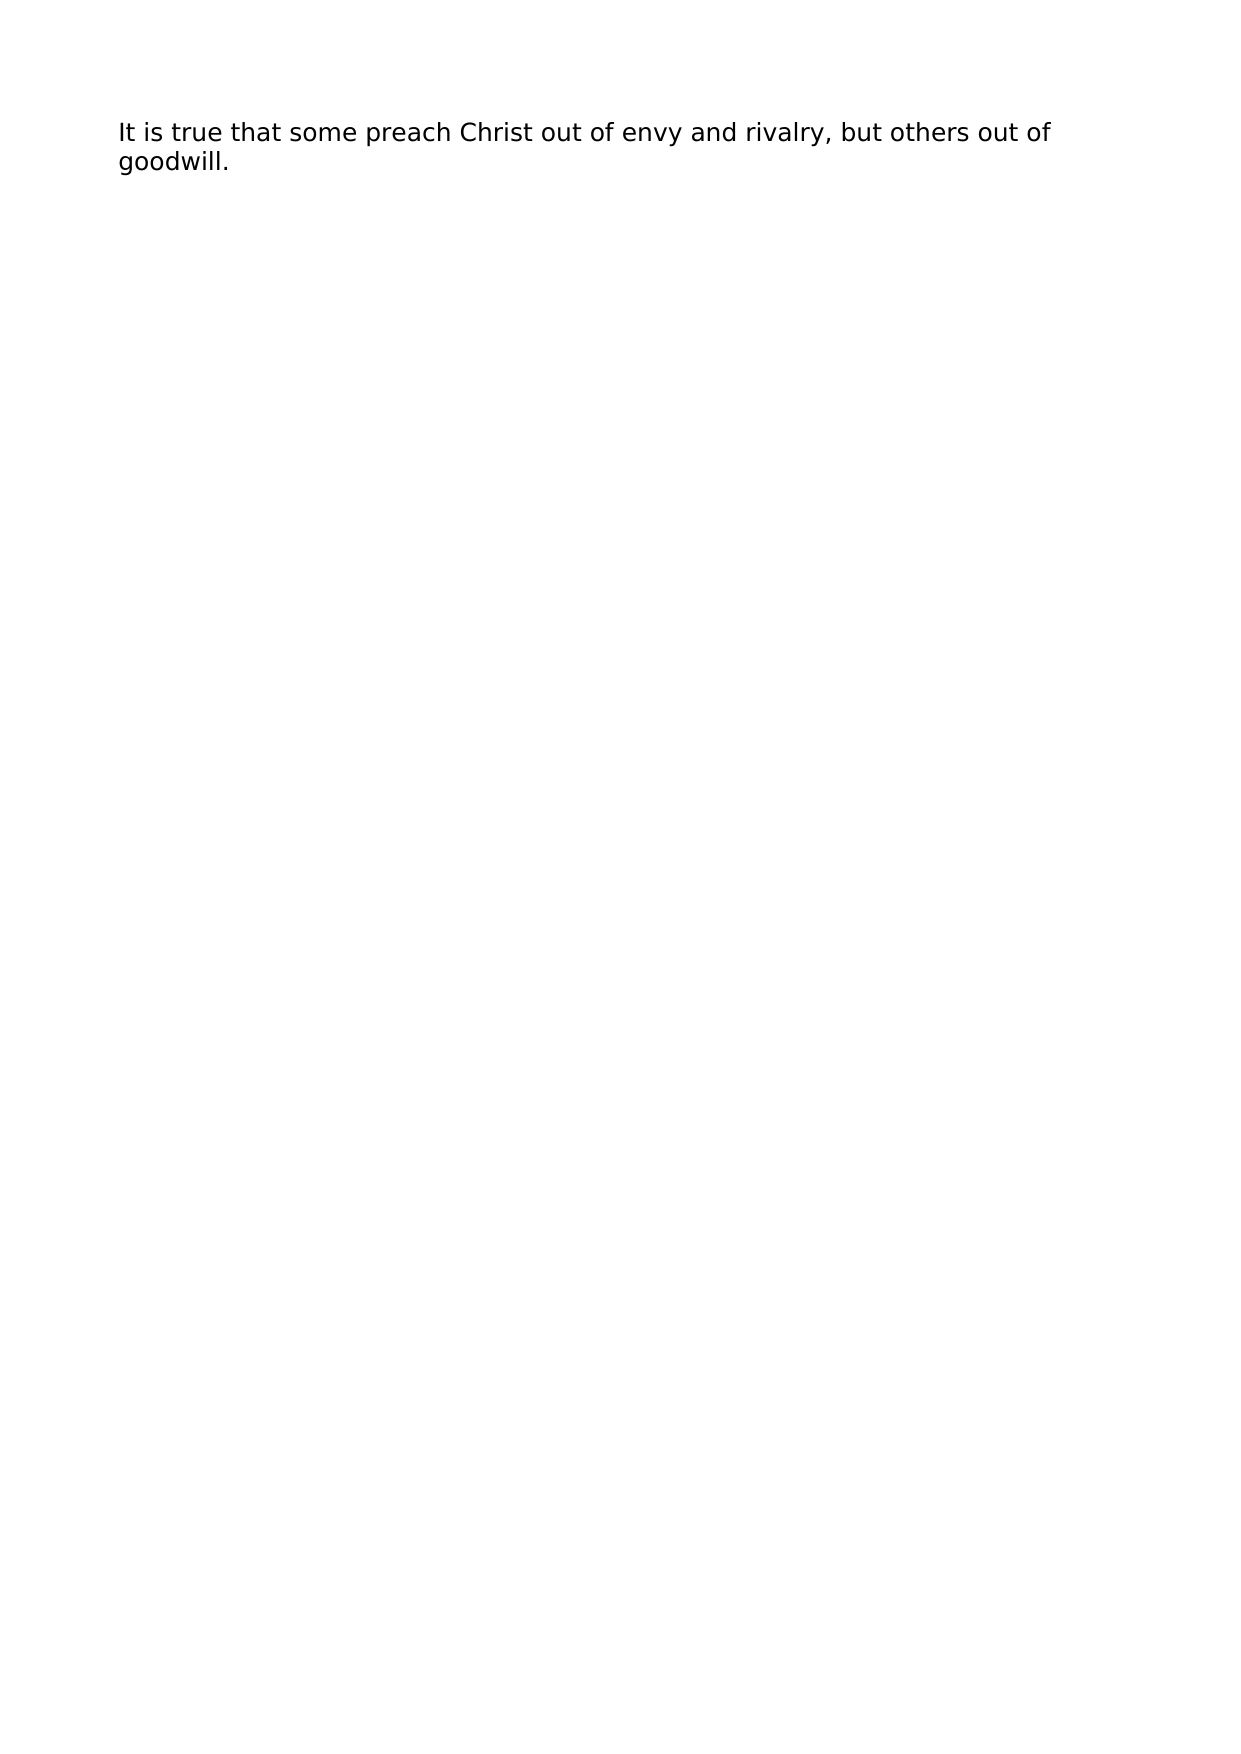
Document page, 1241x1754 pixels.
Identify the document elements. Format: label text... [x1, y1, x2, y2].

text It is true that some preach Christ out of envy and rivalry, but others out of goodwill. [118, 118, 1122, 176]
